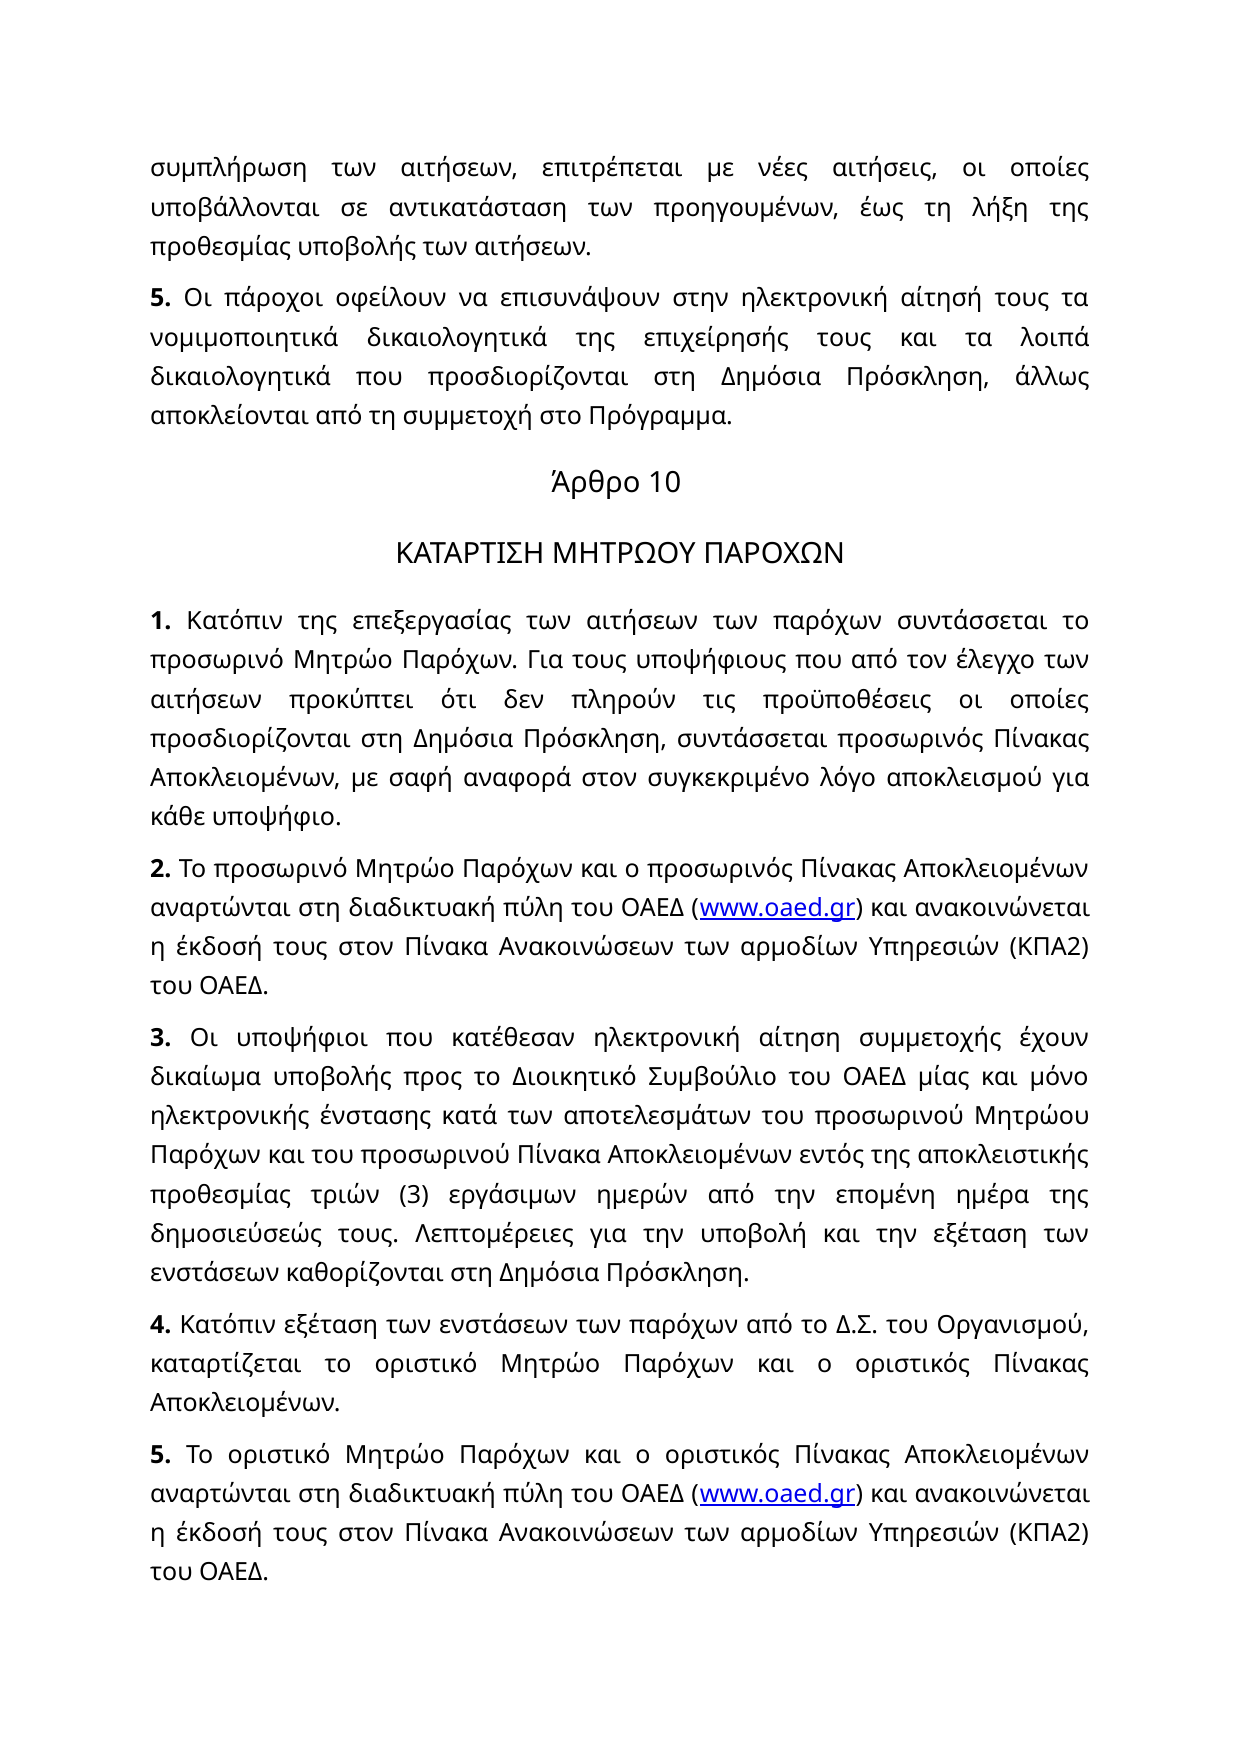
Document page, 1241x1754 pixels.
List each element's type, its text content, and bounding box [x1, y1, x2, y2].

text 5. Οι πάροχοι οφείλουν να επισυνάψουν στην ηλεκτρονική αίτησή τους τα νομιμοποιητικά δικαιολογητικά της επιχείρησής τους και τα λοιπά δικαιολογητικά που προσδιορίζονται στη Δημόσια Πρόσκληση, άλλως αποκλείονται από τη συμμετοχή στο Πρόγραμμα. [150, 280, 1090, 432]
subtitle ΚΑΤΑΡΤΙΣΗ ΜΗΤΡΩΟΥ ΠΑΡΟΧΩΝ [150, 532, 1090, 572]
text 1. Κατόπιν της επεξεργασίας των αιτήσεων των παρόχων συντάσσεται το προσωρινό Μητρώο Παρόχων. Για τους υποψήφιους που από τον έλεγχο των αιτήσεων προκύπτει ότι δεν πληρούν τις προϋποθέσεις οι οποίες προσδιορίζονται στη Δημόσια Πρόσκληση, συντάσσεται προσωρινός Πίνακας Αποκλειομένων, με σαφή αναφορά στον συγκεκριμένο λόγο αποκλεισμού για κάθε υποψήφιο. [150, 603, 1090, 833]
text συμπλήρωση των αιτήσεων, επιτρέπεται με νέες αιτήσεις, οι οποίες υποβάλλονται σε αντικατάσταση των προηγουμένων, έως τη λήξη της προθεσμίας υποβολής των αιτήσεων. [150, 150, 1090, 262]
text 4. Κατόπιν εξέταση των ενστάσεων των παρόχων από το Δ.Σ. του Οργανισμού, καταρτίζεται το οριστικό Μητρώο Παρόχων και ο οριστικός Πίνακας Αποκλειομένων. [150, 1306, 1090, 1419]
text 5. Το οριστικό Μητρώο Παρόχων και ο οριστικός Πίνακας Αποκλειομένων αναρτώνται στη διαδικτυακή πύλη του ΟΑΕΔ (www.oaed.gr) και ανακοινώνεται η έκδοσή τους στον Πίνακα Ανακοινώσεων των αρμοδίων Υπηρεσιών (ΚΠΑ2) του ΟΑΕΔ. [150, 1436, 1090, 1588]
text 3. Οι υποψήφιοι που κατέθεσαν ηλεκτρονική αίτηση συμμετοχής έχουν δικαίωμα υποβολής προς το Διοικητικό Συμβούλιο του ΟΑΕΔ μίας και μόνο ηλεκτρονικής ένστασης κατά των αποτελεσμάτων του προσωρινού Μητρώου Παρόχων και του προσωρινού Πίνακα Αποκλειομένων εντός της αποκλειστικής προθεσμίας τριών (3) εργάσιμων ημερών από την επομένη ημέρα της δημοσιεύσεώς τους. Λεπτομέρειες για την υποβολή και την εξέταση των ενστάσεων καθορίζονται στη Δημόσια Πρόσκληση. [150, 1019, 1090, 1289]
text 2. Το προσωρινό Μητρώο Παρόχων και ο προσωρινός Πίνακας Αποκλειομένων αναρτώνται στη διαδικτυακή πύλη του ΟΑΕΔ (www.oaed.gr) και ανακοινώνεται η έκδοσή τους στον Πίνακα Ανακοινώσεων των αρμοδίων Υπηρεσιών (ΚΠΑ2) του ΟΑΕΔ. [150, 850, 1090, 1002]
subtitle Άρθρο 10 [150, 462, 1090, 501]
